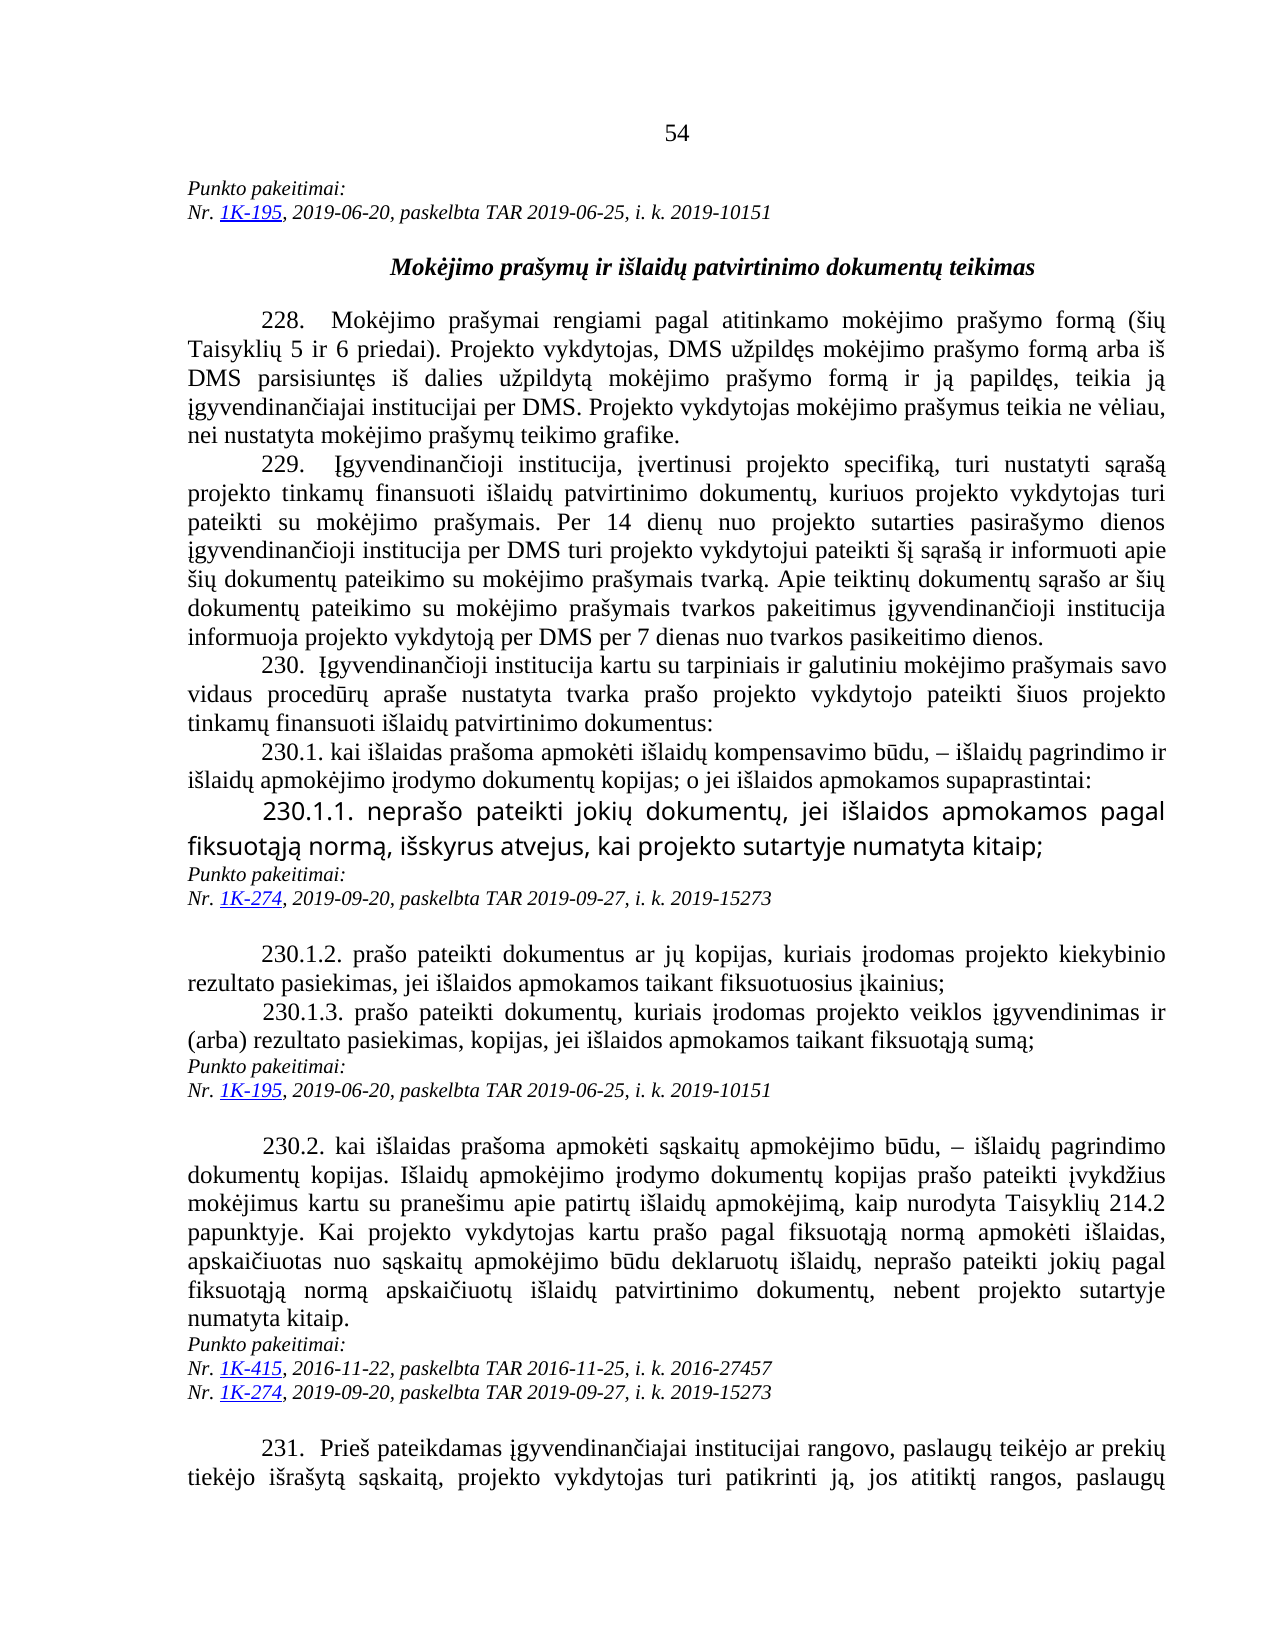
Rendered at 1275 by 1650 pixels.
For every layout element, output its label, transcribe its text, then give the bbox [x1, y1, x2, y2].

text Punkto pakeitimai: [187, 176, 1167, 200]
text Nr. 1K-195, 2019-06-20, paskelbta TAR 2019-06-25, i. k. 2019-10151 [187, 200, 1167, 224]
text 228. Mokėjimo prašymai rengiami pagal atitinkamo mokėjimo prašymo formą (šių Taisyklių 5 ir 6 priedai). Projekto vykdytojas, DMS užpildęs mokėjimo prašymo formą arba iš DMS parsisiuntęs iš dalies užpildytą mokėjimo prašymo formą ir ją papildęs, teikia ją įgyvendinančiajai institucijai per DMS. Projekto vykdytojas mokėjimo prašymus teikia ne vėliau, nei nustatyta mokėjimo prašymų teikimo grafike. [187, 305, 1167, 449]
text 230.1.1. neprašo pateikti jokių dokumentų, jei išlaidos apmokamos pagal fiksuotąją normą, išskyrus atvejus, kai projekto sutartyje numatyta kitaip; [187, 794, 1167, 862]
text Punkto pakeitimai: [187, 1332, 1167, 1356]
text 231. Prieš pateikdamas įgyvendinančiajai institucijai rangovo, paslaugų teikėjo ar prekių tiekėjo išrašytą sąskaitą, projekto vykdytojas turi patikrinti ją, jos atitiktį rangos, paslaugų [187, 1433, 1167, 1491]
text 229. Įgyvendinančioji institucija, įvertinusi projekto specifiką, turi nustatyti sąrašą projekto tinkamų finansuoti išlaidų patvirtinimo dokumentų, kuriuos projekto vykdytojas turi pateikti su mokėjimo prašymais. Per 14 dienų nuo projekto sutarties pasirašymo dienos įgyvendinančioji institucija per DMS turi projekto vykdytojui pateikti šį sąrašą ir informuoti apie šių dokumentų pateikimo su mokėjimo prašymais tvarką. Apie teiktinų dokumentų sąrašo ar šių dokumentų pateikimo su mokėjimo prašymais tvarkos pakeitimus įgyvendinančioji institucija informuoja projekto vykdytoją per DMS per 7 dienas nuo tvarkos pasikeitimo dienos. [187, 449, 1167, 650]
text Nr. 1K-274, 2019-09-20, paskelbta TAR 2019-09-27, i. k. 2019-15273 [187, 1380, 1167, 1404]
text 230.1.2. prašo pateikti dokumentus ar jų kopijas, kuriais įrodomas projekto kiekybinio rezultato pasiekimas, jei išlaidos apmokamos taikant fiksuotuosius įkainius; [187, 939, 1167, 997]
text Nr. 1K-415, 2016-11-22, paskelbta TAR 2016-11-25, i. k. 2016-27457 [187, 1356, 1167, 1380]
text 230.1. kai išlaidas prašoma apmokėti išlaidų kompensavimo būdu, – išlaidų pagrindimo ir išlaidų apmokėjimo įrodymo dokumentų kopijas; o jei išlaidos apmokamos supaprastintai: [187, 737, 1167, 794]
text Punkto pakeitimai: [187, 862, 1167, 886]
text 230.2. kai išlaidas prašoma apmokėti sąskaitų apmokėjimo būdu, – išlaidų pagrindimo dokumentų kopijas. Išlaidų apmokėjimo įrodymo dokumentų kopijas prašo pateikti įvykdžius mokėjimus kartu su pranešimu apie patirtų išlaidų apmokėjimą, kaip nurodyta Taisyklių 214.2 papunktyje. Kai projekto vykdytojas kartu prašo pagal fiksuotąją normą apmokėti išlaidas, apskaičiuotas nuo sąskaitų apmokėjimo būdu deklaruotų išlaidų, neprašo pateikti jokių pagal fiksuotąją normą apskaičiuotų išlaidų patvirtinimo dokumentų, nebent projekto sutartyje numatyta kitaip. [187, 1131, 1167, 1332]
text 230. Įgyvendinančioji institucija kartu su tarpiniais ir galutiniu mokėjimo prašymais savo vidaus procedūrų apraše nustatyta tvarka prašo projekto vykdytojo pateikti šiuos projekto tinkamų finansuoti išlaidų patvirtinimo dokumentus: [187, 650, 1167, 737]
text 230.1.3. prašo pateikti dokumentų, kuriais įrodomas projekto veiklos įgyvendinimas ir (arba) rezultato pasiekimas, kopijas, jei išlaidos apmokamos taikant fiksuotąją sumą; [187, 997, 1167, 1054]
text Nr. 1K-195, 2019-06-20, paskelbta TAR 2019-06-25, i. k. 2019-10151 [187, 1078, 1167, 1102]
text Punkto pakeitimai: [187, 1054, 1167, 1078]
text Nr. 1K-274, 2019-09-20, paskelbta TAR 2019-09-27, i. k. 2019-15273 [187, 886, 1167, 910]
subtitle Mokėjimo prašymų ir išlaidų patvirtinimo dokumentų teikimas [261, 252, 1167, 281]
